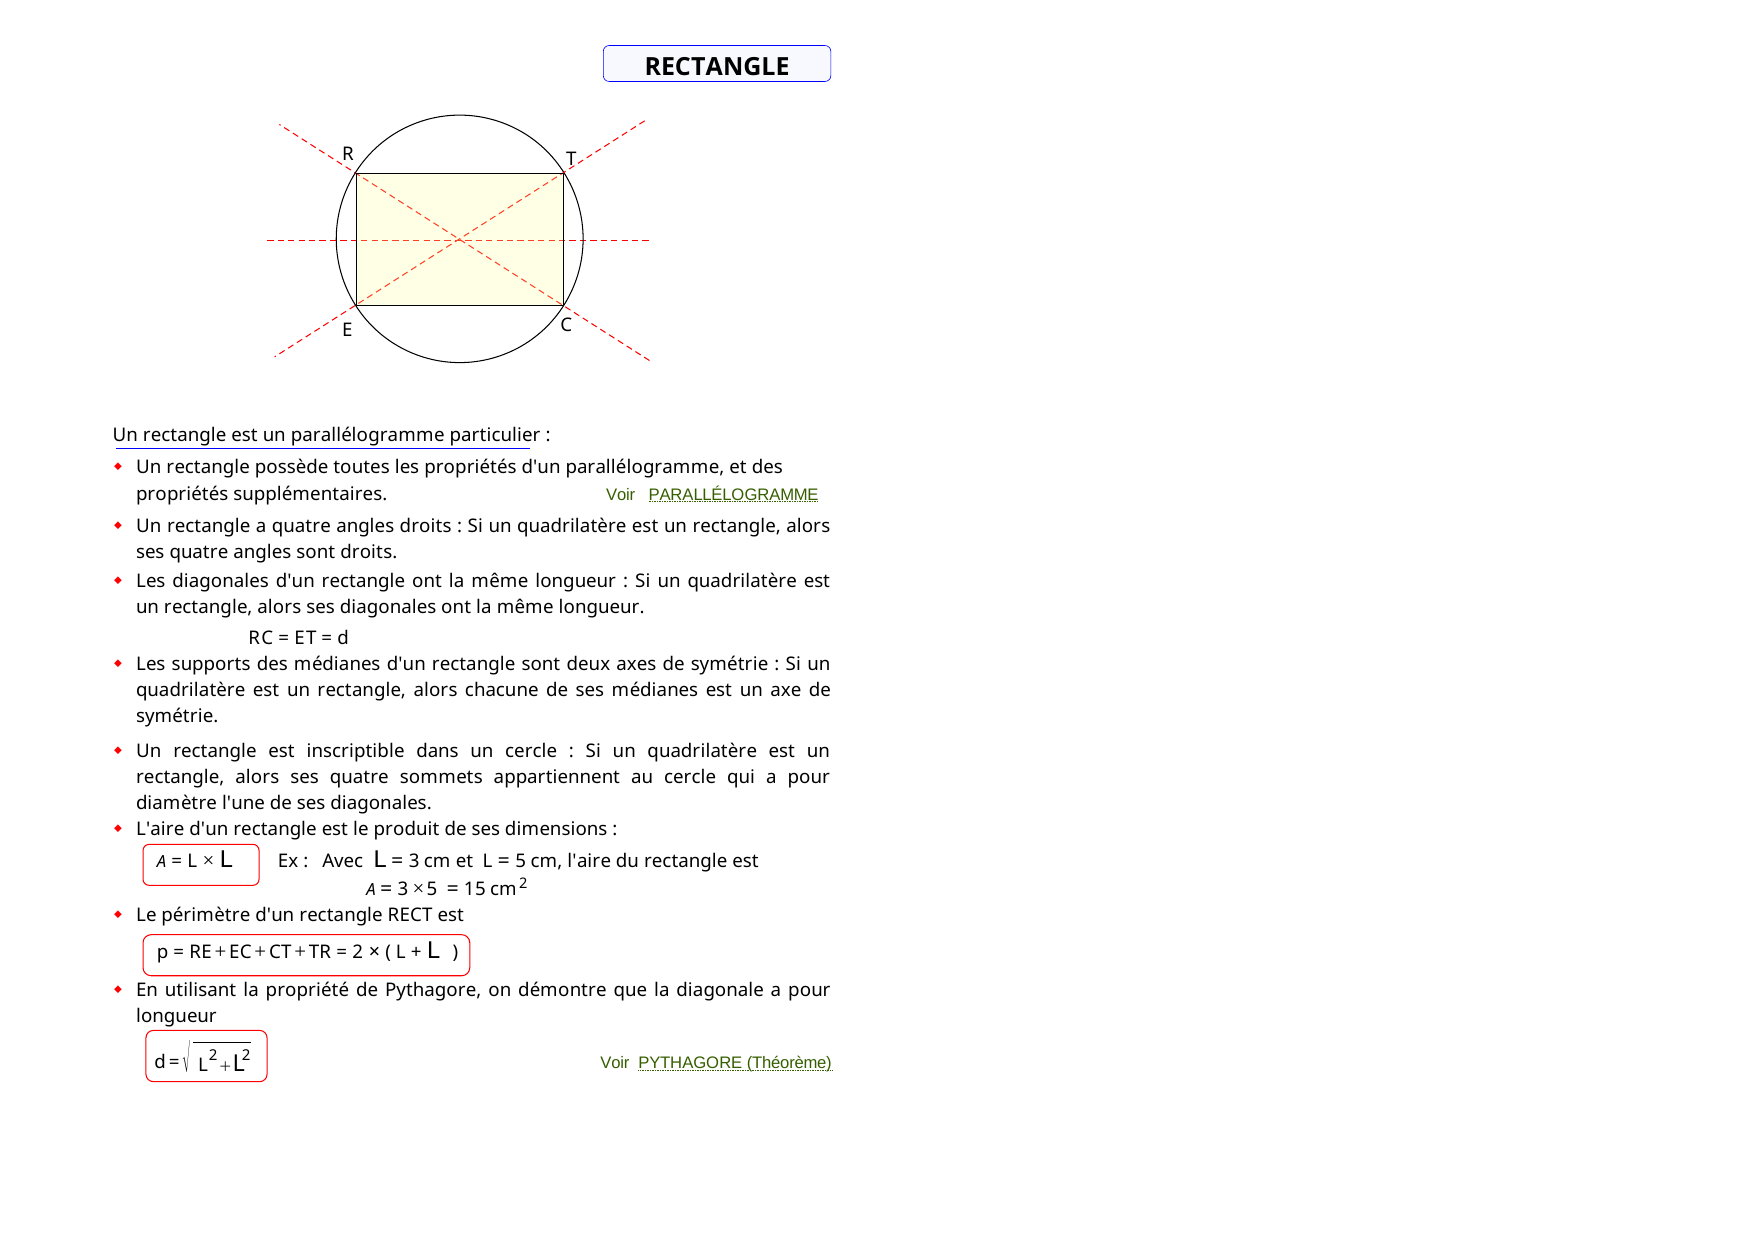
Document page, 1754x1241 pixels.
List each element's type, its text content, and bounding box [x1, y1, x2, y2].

text w Les diagonales d'un rectangle ont la même longueur : Si un quadrilatère est un rectangle, alors ses diagonales ont la même longueur. [112, 567, 832, 619]
text RC = ET = d [112, 619, 832, 650]
text Ex : Avec L = 3cm et L= 5cm, l'aire du rectangle est [260, 847, 832, 873]
text w Le périmètre d'un rectangle RECT est [112, 901, 832, 927]
text p = RE+EC+CT+TR = 2 × ( L + L) [144, 938, 469, 964]
text d= Voir PYTHAGORE (Théorème) [154, 1040, 266, 1078]
text w En utilisant la propriété de Pythagore, on démontre que la diagonale a pour longueur [112, 976, 832, 1028]
text w Un rectangle est inscriptible dans un cercle : Si un quadrilatère est un rectangle, alors ses quatre sommets appartiennent au cercle qui a pour diamètre l'une de ses diagonales. [112, 737, 832, 815]
text A = L× L [144, 847, 258, 873]
text w Un rectangle a quatre angles droits : Si un quadrilatère est un rectangle, alors ses quatre angles sont droits. [112, 512, 832, 564]
text [470, 938, 832, 964]
text Un rectangle est un parallélogramme particulier : [112, 409, 832, 447]
text d= Voir PYTHAGORE (Théorème) [268, 1040, 832, 1078]
text w Un rectangle possède toutes les propriétés d'un parallélogramme, et des propriétés supplémentaires. Voir PARALLÉLOGRAMME [112, 452, 832, 506]
text A = 3×5 = 15cm2 [112, 873, 832, 901]
text [118, 938, 143, 964]
text w L'aire d'un rectangle est le produit de ses dimensions : [112, 815, 832, 841]
text w Les supports des médianes d'un rectangle sont deux axes de symétrie : Si un quadrilatère est un rectangle, alors chacune de ses médianes est un axe de symétrie. [112, 650, 832, 728]
